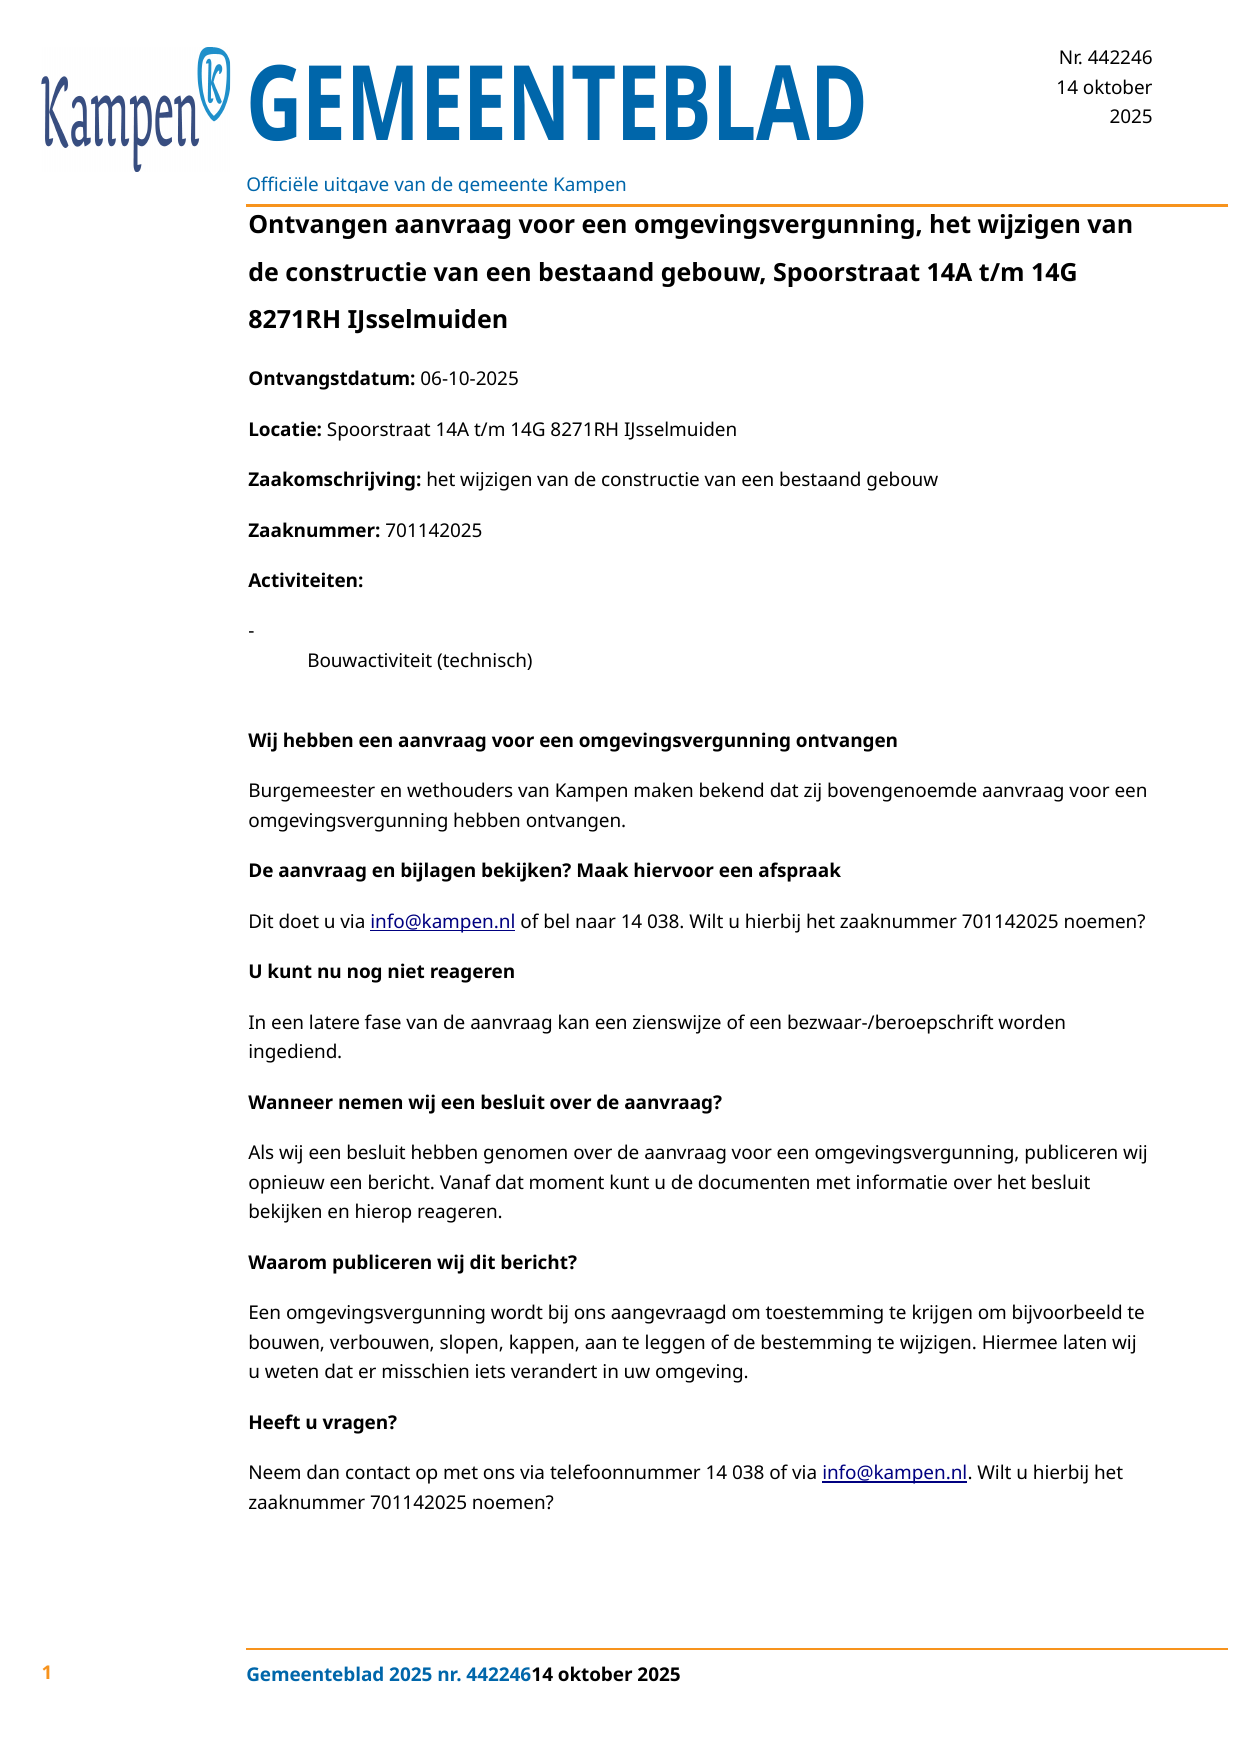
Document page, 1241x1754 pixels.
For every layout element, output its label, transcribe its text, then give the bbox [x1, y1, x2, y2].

text De aanvraag en bijlagen bekijken? Maak hiervoor een afspraak [248, 858, 1152, 883]
text Wij hebben een aanvraag voor een omgevingsvergunning ontvangen [248, 727, 1152, 753]
text Neem dan contact op met ons via telefoonnummer 14 038 of via info@kampen.nl. Wilt u hierbij het zaaknummer 701142025 noemen? [248, 1459, 1152, 1514]
text Dit doet u via info@kampen.nl of bel naar 14 038. Wilt u hierbij het zaaknummer 701142025 noemen? [248, 908, 1152, 934]
text Activiteiten: [248, 567, 1152, 593]
text Zaaknummer: 701142025 [248, 517, 1152, 542]
text Een omgevingsvergunning wordt bij ons aangevraagd om toestemming te krijgen om bijvoorbeeld te bouwen, verbouwen, slopen, kappen, aan te leggen of de bestemming te wijzigen. Hiermee laten wij u weten dat er misschien iets verandert in uw omgeving. [248, 1299, 1152, 1384]
text U kunt nu nog niet reageren [248, 958, 1152, 984]
list Bouwactiviteit (technisch) [248, 647, 1152, 673]
text Zaakomschrijving: het wijzigen van de constructie van een bestaand gebouw [248, 466, 1152, 492]
text Waarom publiceren wij dit bericht? [248, 1249, 1152, 1274]
text In een latere fase van de aanvraag kan een zienswijze of een bezwaar-/beroepschrift worden ingediend. [248, 1009, 1152, 1064]
text Ontvangstdatum: 06-10-2025 [248, 366, 1152, 391]
text Wanneer nemen wij een besluit over de aanvraag? [248, 1089, 1152, 1114]
text Heeft u vragen? [248, 1409, 1152, 1434]
text Ontvangen aanvraag voor een omgevingsvergunning, het wijzigen van de constructie van een bestaand gebouw, Spoorstraat 14A t/m 14G 8271RH IJsselmuiden [248, 207, 1152, 336]
picture [41, 47, 231, 172]
text Burgemeester en wethouders van Kampen maken bekend dat zij bovengenoemde aanvraag voor een omgevingsvergunning hebben ontvangen. [248, 778, 1152, 833]
text Locatie: Spoorstraat 14A t/m 14G 8271RH IJsselmuiden [248, 416, 1152, 442]
text Als wij een besluit hebben genomen over de aanvraag voor een omgevingsvergunning, publiceren wij opnieuw een bericht. Vanaf dat moment kunt u de documenten met informatie over het besluit bekijken en hierop reageren. [248, 1139, 1152, 1224]
